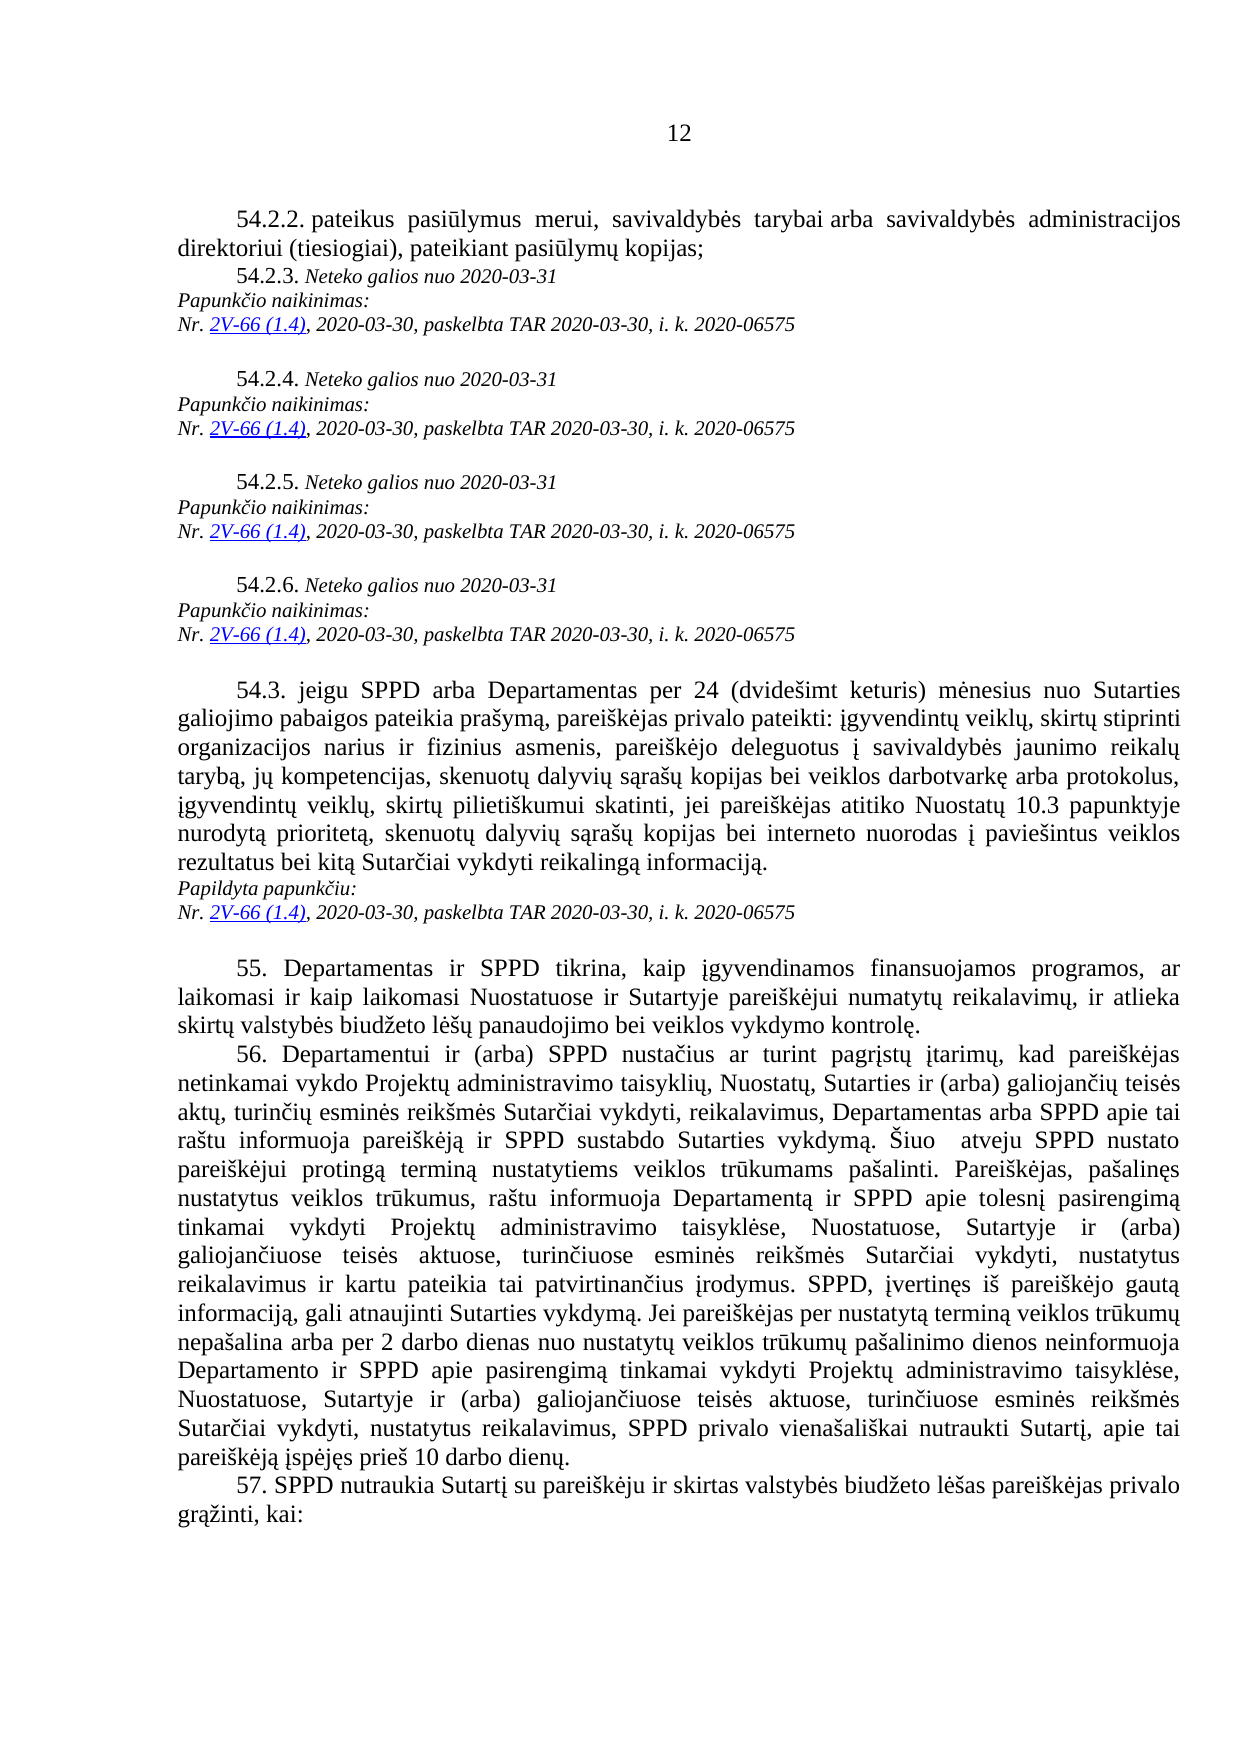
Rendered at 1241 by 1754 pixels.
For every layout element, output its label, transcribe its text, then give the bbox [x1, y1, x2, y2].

text 54.3. jeigu SPPD arba Departamentas per 24 (dvidešimt keturis) mėnesius nuo Sutarties galiojimo pabaigos pateikia prašymą, pareiškėjas privalo pateikti: įgyvendintų veiklų, skirtų stiprinti organizacijos narius ir fizinius asmenis, pareiškėjo deleguotus į savivaldybės jaunimo reikalų tarybą, jų kompetencijas, skenuotų dalyvių sąrašų kopijas bei veiklos darbotvarkę arba protokolus, įgyvendintų veiklų, skirtų pilietiškumui skatinti, jei pareiškėjas atitiko Nuostatų 10.3 papunktyje nurodytą prioritetą, skenuotų dalyvių sąrašų kopijas bei interneto nuorodas į paviešintus veiklos rezultatus bei kitą Sutarčiai vykdyti reikalingą informaciją. [177, 675, 1181, 876]
text Nr. 2V-66 (1.4), 2020-03-30, paskelbta TAR 2020-03-30, i. k. 2020-06575 [177, 900, 1181, 924]
text Papunkčio naikinimas: [177, 495, 1181, 519]
text Nr. 2V-66 (1.4), 2020-03-30, paskelbta TAR 2020-03-30, i. k. 2020-06575 [177, 312, 1181, 336]
text Nr. 2V-66 (1.4), 2020-03-30, paskelbta TAR 2020-03-30, i. k. 2020-06575 [177, 519, 1181, 543]
text Nr. 2V-66 (1.4), 2020-03-30, paskelbta TAR 2020-03-30, i. k. 2020-06575 [177, 416, 1181, 439]
text 54.2.6. Neteko galios nuo 2020-03-31 [177, 572, 1181, 598]
text 54.2.5. Neteko galios nuo 2020-03-31 [177, 468, 1181, 495]
text Papildyta papunkčiu: [177, 876, 1181, 900]
text 54.2.4. Neteko galios nuo 2020-03-31 [177, 365, 1181, 391]
text Nr. 2V-66 (1.4), 2020-03-30, paskelbta TAR 2020-03-30, i. k. 2020-06575 [177, 622, 1181, 646]
text 55. Departamentas ir SPPD tikrina, kaip įgyvendinamos finansuojamos programos, ar laikomasi ir kaip laikomasi Nuostatuose ir Sutartyje pareiškėjui numatytų reikalavimų, ir atlieka skirtų valstybės biudžeto lėšų panaudojimo bei veiklos vykdymo kontrolę. [177, 953, 1181, 1039]
text 56. Departamentui ir (arba) SPPD nustačius ar turint pagrįstų įtarimų, kad pareiškėjas netinkamai vykdo Projektų administravimo taisyklių, Nuostatų, Sutarties ir (arba) galiojančių teisės aktų, turinčių esminės reikšmės Sutarčiai vykdyti, reikalavimus, Departamentas arba SPPD apie tai raštu informuoja pareiškėją ir SPPD sustabdo Sutarties vykdymą. Šiuo atveju SPPD nustato pareiškėjui protingą terminą nustatytiems veiklos trūkumams pašalinti. Pareiškėjas, pašalinęs nustatytus veiklos trūkumus, raštu informuoja Departamentą ir SPPD apie tolesnį pasirengimą tinkamai vykdyti Projektų administravimo taisyklėse, Nuostatuose, Sutartyje ir (arba) galiojančiuose teisės aktuose, turinčiuose esminės reikšmės Sutarčiai vykdyti, nustatytus reikalavimus ir kartu pateikia tai patvirtinančius įrodymus. SPPD, įvertinęs iš pareiškėjo gautą informaciją, gali atnaujinti Sutarties vykdymą. Jei pareiškėjas per nustatytą terminą veiklos trūkumų nepašalina arba per 2 darbo dienas nuo nustatytų veiklos trūkumų pašalinimo dienos neinformuoja Departamento ir SPPD apie pasirengimą tinkamai vykdyti Projektų administravimo taisyklėse, Nuostatuose, Sutartyje ir (arba) galiojančiuose teisės aktuose, turinčiuose esminės reikšmės Sutarčiai vykdyti, nustatytus reikalavimus, SPPD privalo vienašališkai nutraukti Sutartį, apie tai pareiškėją įspėjęs prieš 10 darbo dienų. [177, 1039, 1181, 1470]
text Papunkčio naikinimas: [177, 288, 1181, 312]
text 54.2.3. Neteko galios nuo 2020-03-31 [177, 262, 1181, 288]
text 57. SPPD nutraukia Sutartį su pareiškėju ir skirtas valstybės biudžeto lėšas pareiškėjas privalo grąžinti, kai: [177, 1470, 1181, 1528]
text Papunkčio naikinimas: [177, 391, 1181, 416]
text 54.2.2. pateikus pasiūlymus merui, savivaldybės tarybai arba savivaldybės administracijos direktoriui (tiesiogiai), pateikiant pasiūlymų kopijas; [177, 204, 1181, 262]
text Papunkčio naikinimas: [177, 598, 1181, 622]
